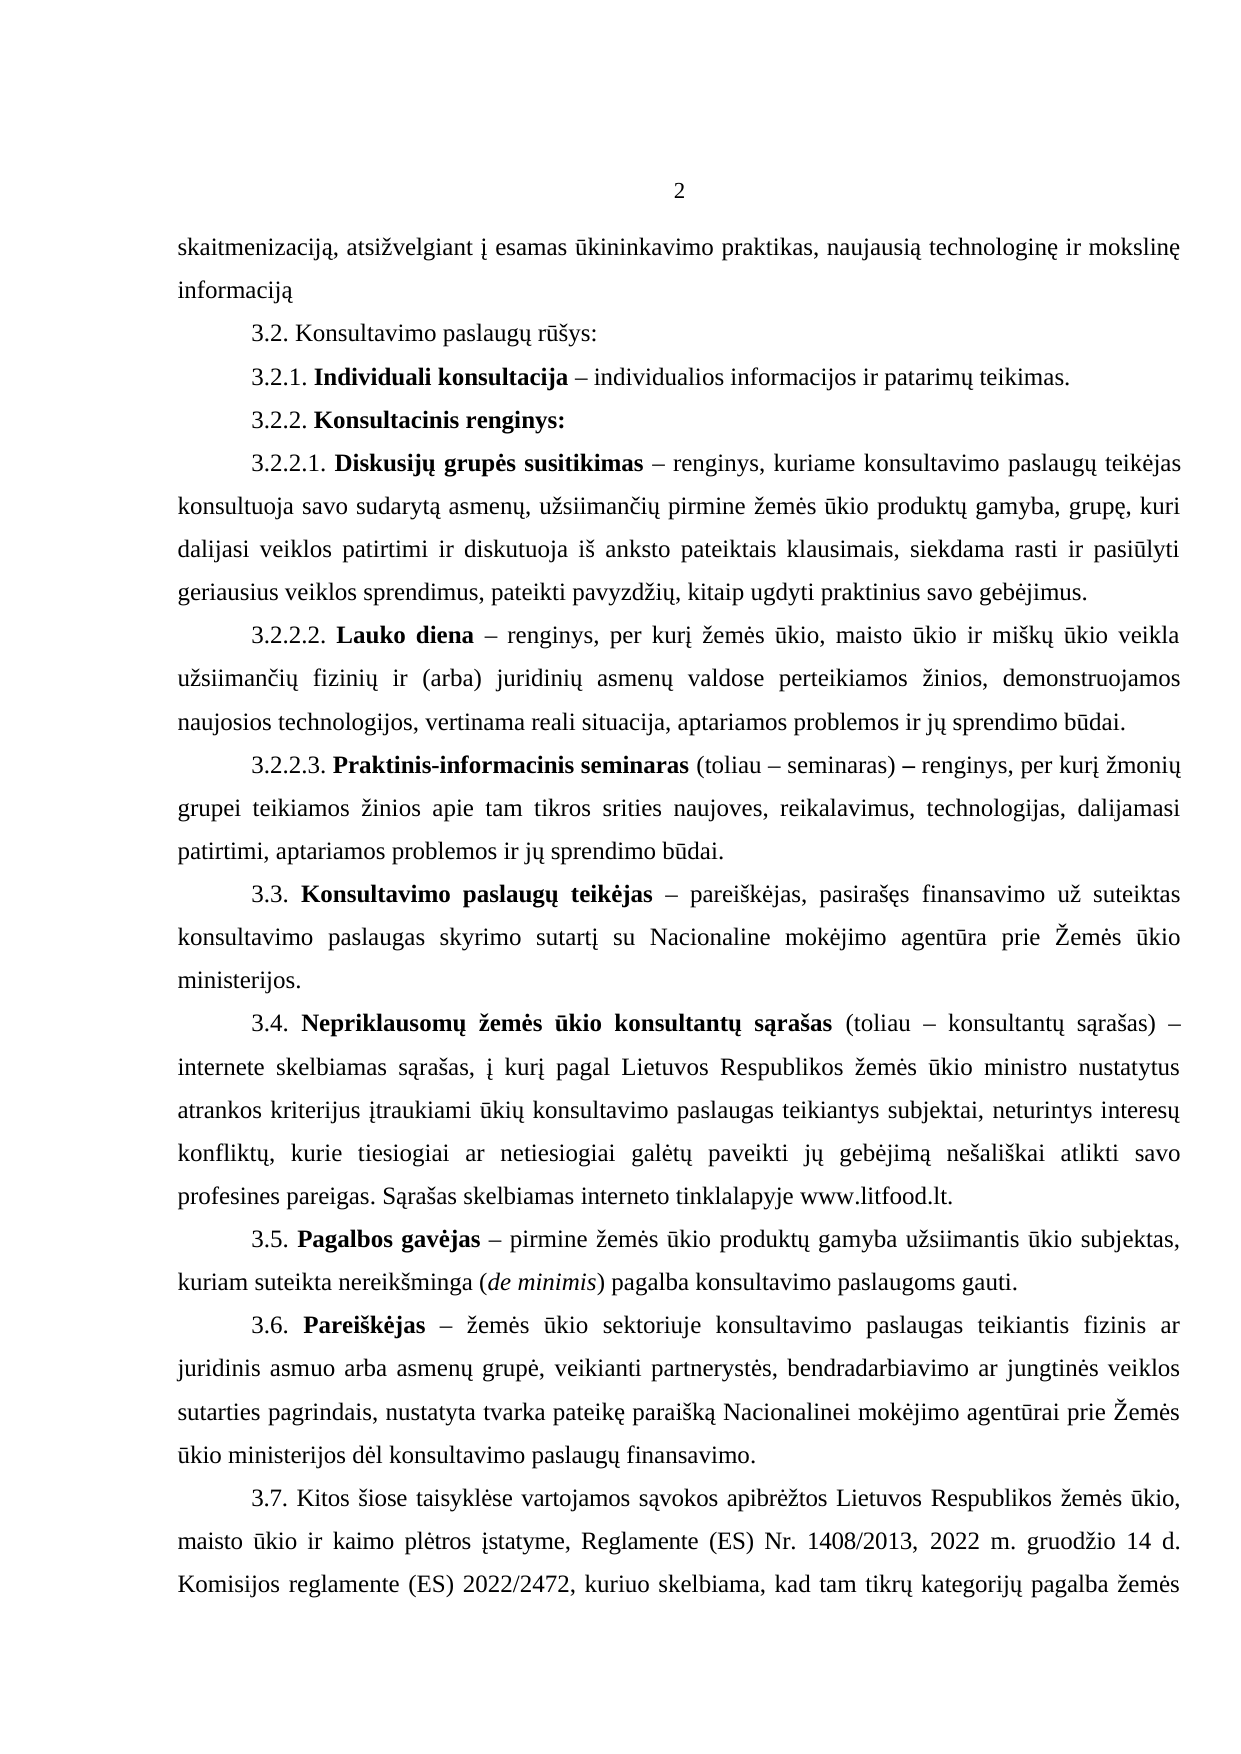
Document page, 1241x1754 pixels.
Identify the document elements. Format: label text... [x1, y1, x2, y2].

text 3.5. Pagalbos gavėjas – pirmine žemės ūkio produktų gamyba užsiimantis ūkio subjektas, kuriam suteikta nereikšminga (de minimis) pagalba konsultavimo paslaugoms gauti. [177, 1224, 1181, 1296]
text 3.2.2.3. Praktinis-informacinis seminaras (toliau – seminaras) – renginys, per kurį žmonių grupei teikiamos žinios apie tam tikros srities naujoves, reikalavimus, technologijas, dalijamasi patirtimi, aptariamos problemos ir jų sprendimo būdai. [177, 750, 1181, 865]
text 3.2.1. Individuali konsultacija – individualios informacijos ir patarimų teikimas. [177, 362, 1181, 390]
text 3.2.2.2. Lauko diena – renginys, per kurį žemės ūkio, maisto ūkio ir miškų ūkio veikla užsiimančių fizinių ir (arba) juridinių asmenų valdose perteikiamos žinios, demonstruojamos naujosios technologijos, vertinama reali situacija, aptariamos problemos ir jų sprendimo būdai. [177, 620, 1181, 735]
text 3.7. Kitos šiose taisyklėse vartojamos sąvokos apibrėžtos Lietuvos Respublikos žemės ūkio, maisto ūkio ir kaimo plėtros įstatyme, Reglamente (ES) Nr. 1408/2013, 2022 m. gruodžio 14 d. Komisijos reglamente (ES) 2022/2472, kuriuo skelbiama, kad tam tikrų kategorijų pagalba žemės [177, 1483, 1181, 1598]
text 3.2.2. Konsultacinis renginys: [177, 405, 1181, 433]
text 3.4. Nepriklausomų žemės ūkio konsultantų sąrašas (toliau – konsultantų sąrašas) – internete skelbiamas sąrašas, į kurį pagal Lietuvos Respublikos žemės ūkio ministro nustatytus atrankos kriterijus įtraukiami ūkių konsultavimo paslaugas teikiantys subjektai, neturintys interesų konfliktų, kurie tiesiogiai ar netiesiogiai galėtų paveikti jų gebėjimą nešališkai atlikti savo profesines pareigas. Sąrašas skelbiamas interneto tinklalapyje www.litfood.lt. [177, 1008, 1181, 1210]
text skaitmenizaciją, atsižvelgiant į esamas ūkininkavimo praktikas, naujausią technologinę ir mokslinę informaciją [177, 232, 1181, 304]
text 3.3. Konsultavimo paslaugų teikėjas – pareiškėjas, pasirašęs finansavimo už suteiktas konsultavimo paslaugas skyrimo sutartį su Nacionaline mokėjimo agentūra prie Žemės ūkio ministerijos. [177, 879, 1181, 994]
text 3.2.2.1. Diskusijų grupės susitikimas – renginys, kuriame konsultavimo paslaugų teikėjas konsultuoja savo sudarytą asmenų, užsiimančių pirmine žemės ūkio produktų gamyba, grupę, kuri dalijasi veiklos patirtimi ir diskutuoja iš anksto pateiktais klausimais, siekdama rasti ir pasiūlyti geriausius veiklos sprendimus, pateikti pavyzdžių, kitaip ugdyti praktinius savo gebėjimus. [177, 448, 1181, 606]
text 3.6. Pareiškėjas – žemės ūkio sektoriuje konsultavimo paslaugas teikiantis fizinis ar juridinis asmuo arba asmenų grupė, veikianti partnerystės, bendradarbiavimo ar jungtinės veiklos sutarties pagrindais, nustatyta tvarka pateikę paraišką Nacionalinei mokėjimo agentūrai prie Žemės ūkio ministerijos dėl konsultavimo paslaugų finansavimo. [177, 1310, 1181, 1468]
text 3.2. Konsultavimo paslaugų rūšys: [177, 318, 1181, 347]
